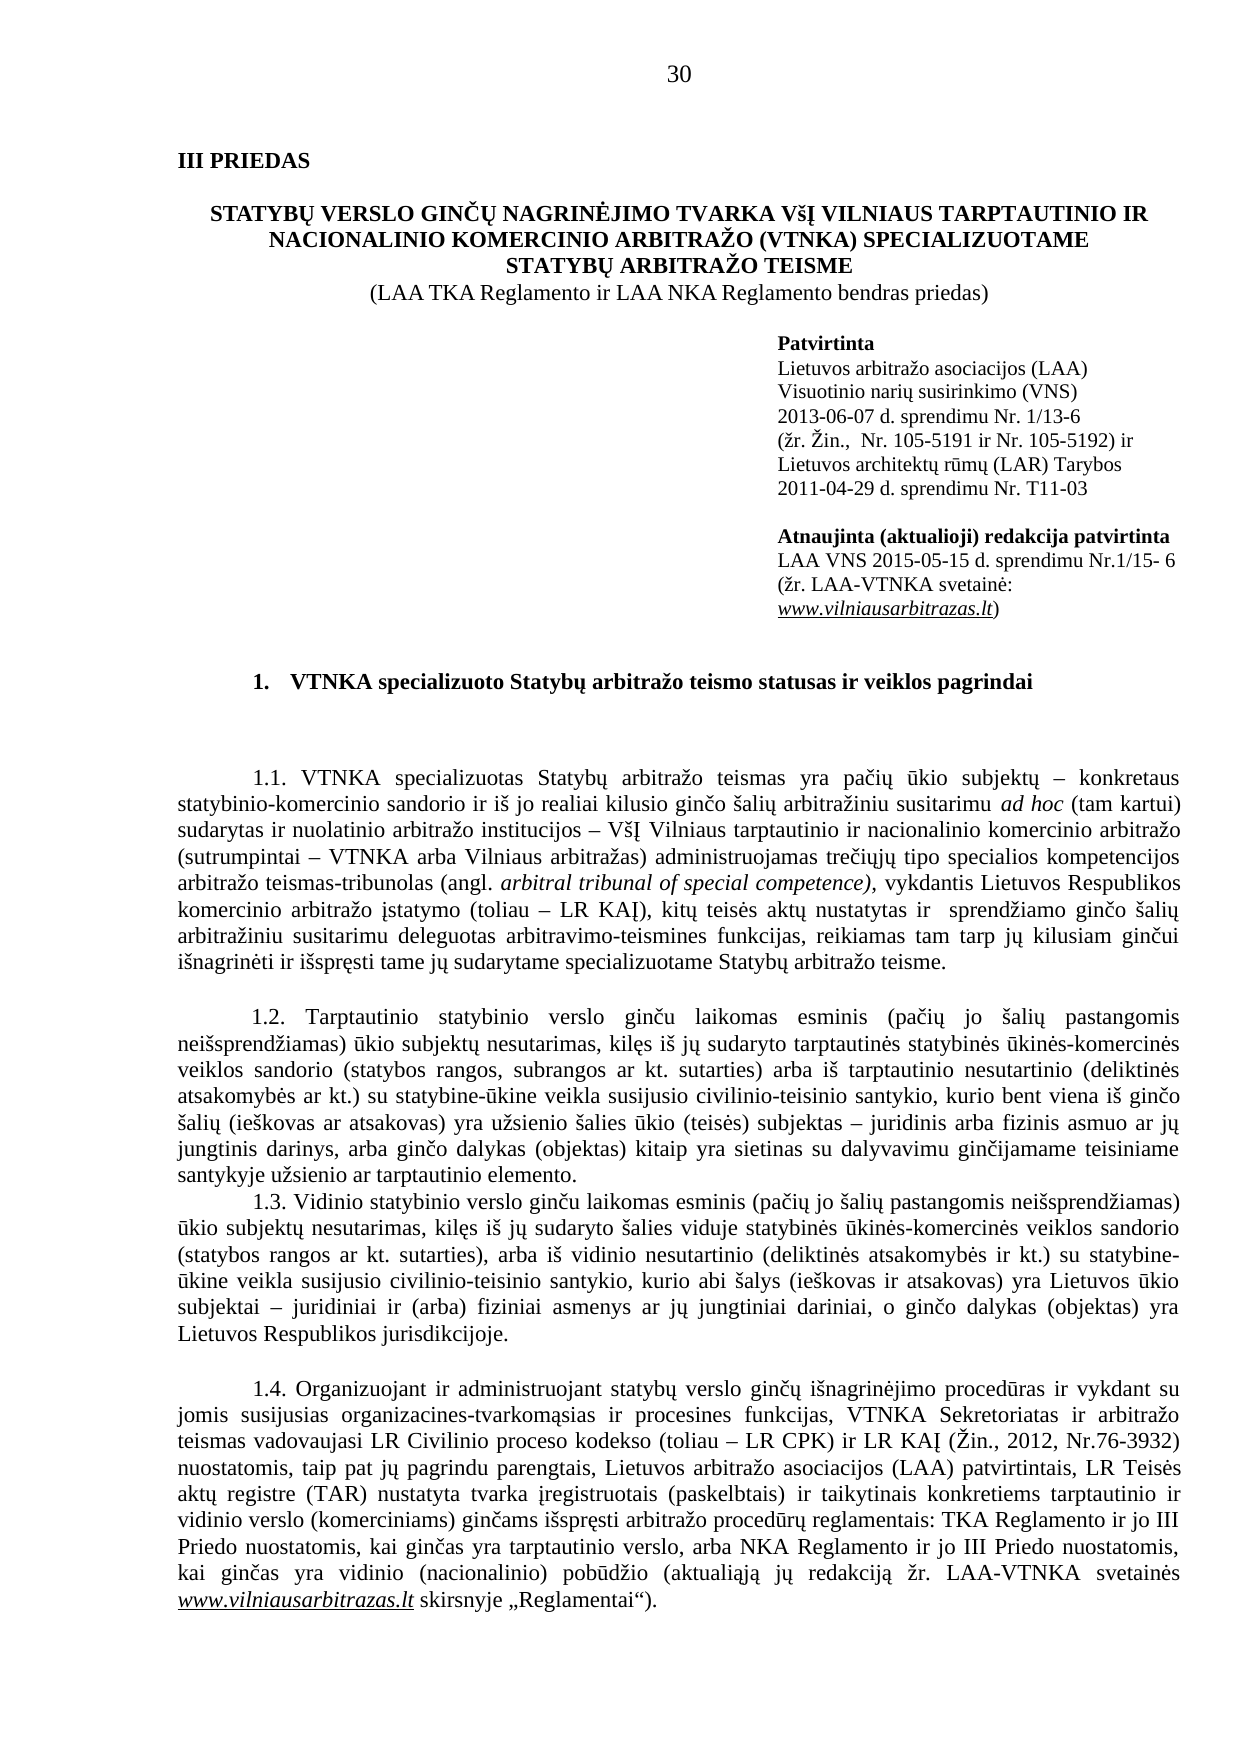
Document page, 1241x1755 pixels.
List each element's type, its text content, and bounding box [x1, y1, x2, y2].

text III PRIEDAS [177, 147, 1181, 173]
text Patvirtinta [702, 331, 1181, 355]
text STATYBŲ VERSLO GINČŲ NAGRINĖJIMO TVARKA VšĮ VILNIAUS TARPTAUTINIO IR NACIONALINIO KOMERCINIO ARBITRAŽO (VTNKA) SPECIALIZUOTAME [177, 199, 1181, 252]
text (žr. LAA-VTNKA svetainė: www.vilniausarbitrazas.lt) [777, 572, 1181, 620]
text (LAA TKA Reglamento ir LAA NKA Reglamento bendras priedas) [177, 279, 1181, 305]
text 1.2. Tarptautinio statybinio verslo ginču laikomas esminis (pačių jo šalių pastangomis neišsprendžiamas) ūkio subjektų nesutarimas, kilęs iš jų sudaryto tarptautinės statybinės ūkinės-komercinės veiklos sandorio (statybos rangos, subrangos ar kt. sutarties) arba iš tarptautinio nesutartinio (deliktinės atsakomybės ar kt.) su statybine-ūkine veikla susijusio civilinio-teisinio santykio, kurio bent viena iš ginčo šalių (ieškovas ar atsakovas) yra užsienio šalies ūkio (teisės) subjektas – juridinis arba fizinis asmuo ar jų jungtinis darinys, arba ginčo dalykas (objektas) kitaip yra sietinas su dalyvavimu ginčijamame teisiniame santykyje užsienio ar tarptautinio elemento. [177, 1003, 1181, 1188]
text LAA VNS 2015-05-15 d. sprendimu Nr.1/15- 6 [777, 548, 1181, 572]
text (žr. Žin., Nr. 105-5191 ir Nr. 105-5192) ir [777, 428, 1181, 452]
text 2011-04-29 d. sprendimu Nr. T11-03 [777, 476, 1181, 500]
text 1. VTNKA specializuoto Statybų arbitražo teismo statusas ir veiklos pagrindai [252, 668, 1181, 694]
text STATYBŲ ARBITRAŽO TEISME [177, 252, 1181, 279]
text Lietuvos architektų rūmų (LAR) Tarybos [777, 452, 1181, 476]
text 1.1. VTNKA specializuotas Statybų arbitražo teismas yra pačių ūkio subjektų – konkretaus statybinio-komercinio sandorio ir iš jo realiai kilusio ginčo šalių arbitražiniu susitarimu ad hoc (tam kartui) sudarytas ir nuolatinio arbitražo institucijos – VšĮ Vilniaus tarptautinio ir nacionalinio komercinio arbitražo (sutrumpintai – VTNKA arba Vilniaus arbitražas) administruojamas trečiųjų tipo specialios kompetencijos arbitražo teismas-tribunolas (angl. arbitral tribunal of special competence), vykdantis Lietuvos Respublikos komercinio arbitražo įstatymo (toliau – LR KAĮ), kitų teisės aktų nustatytas ir sprendžiamo ginčo šalių arbitražiniu susitarimu deleguotas arbitravimo-teismines funkcijas, reikiamas tam tarp jų kilusiam ginčui išnagrinėti ir išspręsti tame jų sudarytame specializuotame Statybų arbitražo teisme. [177, 764, 1181, 975]
text 2013-06-07 d. sprendimu Nr. 1/13-6 [777, 403, 1181, 428]
text Lietuvos arbitražo asociacijos (LAA) [777, 355, 1181, 379]
text Visuotinio narių susirinkimo (VNS) [777, 379, 1181, 403]
text 1.3. Vidinio statybinio verslo ginču laikomas esminis (pačių jo šalių pastangomis neišsprendžiamas) ūkio subjektų nesutarimas, kilęs iš jų sudaryto šalies viduje statybinės ūkinės-komercinės veiklos sandorio (statybos rangos ar kt. sutarties), arba iš vidinio nesutartinio (deliktinės atsakomybės ir kt.) su statybine-ūkine veikla susijusio civilinio-teisinio santykio, kurio abi šalys (ieškovas ir atsakovas) yra Lietuvos ūkio subjektai – juridiniai ir (arba) fiziniai asmenys ar jų jungtiniai dariniai, o ginčo dalykas (objektas) yra Lietuvos Respublikos jurisdikcijoje. [177, 1188, 1181, 1346]
text Atnaujinta (aktualioji) redakcija patvirtinta [777, 524, 1181, 548]
text 1.4. Organizuojant ir administruojant statybų verslo ginčų išnagrinėjimo procedūras ir vykdant su jomis susijusias organizacines-tvarkomąsias ir procesines funkcijas, VTNKA Sekretoriatas ir arbitražo teismas vadovaujasi LR Civilinio proceso kodekso (toliau – LR CPK) ir LR KAĮ (Žin., 2012, Nr.76-3932) nuostatomis, taip pat jų pagrindu parengtais, Lietuvos arbitražo asociacijos (LAA) patvirtintais, LR Teisės aktų registre (TAR) nustatyta tvarka įregistruotais (paskelbtais) ir taikytinais konkretiems tarptautinio ir vidinio verslo (komerciniams) ginčams išspręsti arbitražo procedūrų reglamentais: TKA Reglamento ir jo III Priedo nuostatomis, kai ginčas yra tarptautinio verslo, arba NKA Reglamento ir jo III Priedo nuostatomis, kai ginčas yra vidinio (nacionalinio) pobūdžio (aktualiąją jų redakciją žr. LAA-VTNKA svetainės www.vilniausarbitrazas.lt skirsnyje „Reglamentai“). [177, 1375, 1181, 1612]
